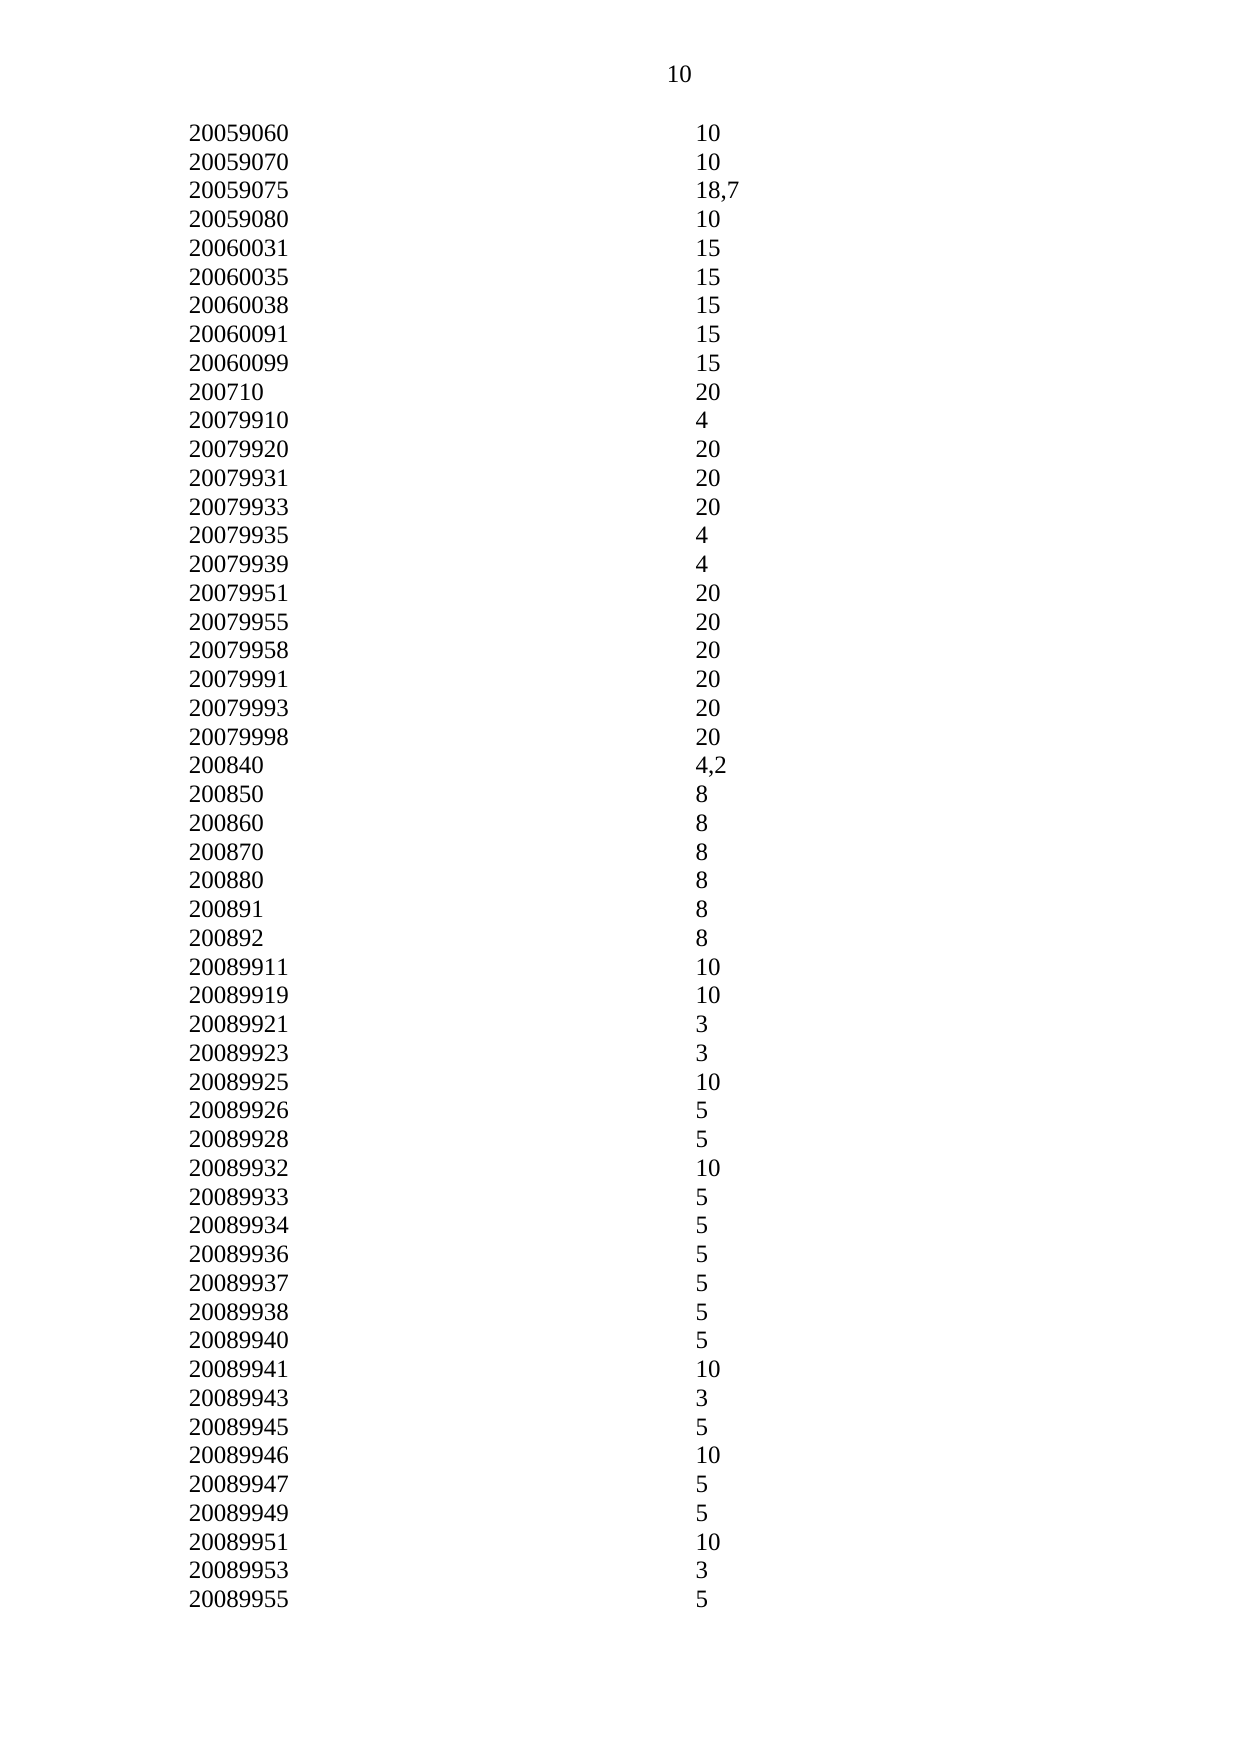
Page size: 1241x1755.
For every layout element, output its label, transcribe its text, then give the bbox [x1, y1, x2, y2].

table_cell 5 [684, 1498, 1181, 1527]
table_cell 20 [684, 434, 1181, 463]
table_cell 10 [684, 981, 1181, 1009]
table_cell 20079998 [177, 722, 684, 751]
table_cell 20089934 [177, 1211, 684, 1239]
table_cell 20 [684, 492, 1181, 521]
table_cell 20060038 [177, 291, 684, 319]
table_cell 20089946 [177, 1441, 684, 1469]
table_cell 20 [684, 377, 1181, 406]
table_cell 20 [684, 636, 1181, 664]
table_cell 3 [684, 1556, 1181, 1584]
table_cell 200891 [177, 894, 684, 923]
table_cell 10 [684, 1441, 1181, 1469]
table_cell 10 [684, 1067, 1181, 1096]
table_cell 20089945 [177, 1412, 684, 1441]
table_cell 20089951 [177, 1527, 684, 1556]
table_cell 20079935 [177, 521, 684, 549]
table_cell 20089923 [177, 1038, 684, 1067]
table_cell 20059070 [177, 147, 684, 176]
table_cell 5 [684, 1268, 1181, 1297]
table_cell 5 [684, 1124, 1181, 1153]
table_cell 15 [684, 319, 1181, 348]
table_cell 3 [684, 1009, 1181, 1038]
table_cell 4 [684, 406, 1181, 434]
table_cell 10 [684, 1354, 1181, 1383]
table_cell 8 [684, 808, 1181, 837]
table_cell 20 [684, 693, 1181, 722]
table_cell 20089947 [177, 1469, 684, 1498]
table_cell 20089925 [177, 1067, 684, 1096]
table_cell 20079993 [177, 693, 684, 722]
table_cell 5 [684, 1239, 1181, 1268]
table_cell 10 [684, 147, 1181, 176]
table_cell 20089941 [177, 1354, 684, 1383]
table_cell 20089936 [177, 1239, 684, 1268]
table_cell 20079951 [177, 578, 684, 607]
table_cell 20079958 [177, 636, 684, 664]
table_cell 20060099 [177, 348, 684, 377]
table_cell 200710 [177, 377, 684, 406]
table_cell 20059060 [177, 118, 684, 147]
table_cell 20089943 [177, 1383, 684, 1412]
table_cell 20060031 [177, 233, 684, 262]
table_cell 20 [684, 607, 1181, 636]
table_cell 4 [684, 549, 1181, 578]
table_cell 15 [684, 233, 1181, 262]
table_cell 20089919 [177, 981, 684, 1009]
table_cell 200860 [177, 808, 684, 837]
table_cell 5 [684, 1469, 1181, 1498]
table_cell 10 [684, 204, 1181, 233]
table_cell 5 [684, 1326, 1181, 1354]
table_cell 20089938 [177, 1297, 684, 1326]
table_cell 20089932 [177, 1153, 684, 1182]
table_cell 20 [684, 463, 1181, 492]
table_cell 8 [684, 837, 1181, 866]
table_cell 200870 [177, 837, 684, 866]
table_cell 20079910 [177, 406, 684, 434]
table_cell 20089933 [177, 1182, 684, 1211]
table_cell 20089921 [177, 1009, 684, 1038]
table_cell 5 [684, 1211, 1181, 1239]
table_cell 20 [684, 722, 1181, 751]
table_cell 15 [684, 348, 1181, 377]
table_cell 15 [684, 262, 1181, 291]
table_cell 20089949 [177, 1498, 684, 1527]
table_cell 20079991 [177, 664, 684, 693]
table_cell 20089940 [177, 1326, 684, 1354]
table_cell 10 [684, 1153, 1181, 1182]
table_cell 200892 [177, 923, 684, 952]
table_cell 200850 [177, 779, 684, 808]
table_cell 8 [684, 894, 1181, 923]
table_cell 8 [684, 779, 1181, 808]
table_cell 20089937 [177, 1268, 684, 1297]
table_cell 3 [684, 1038, 1181, 1067]
table_cell 20089955 [177, 1584, 684, 1613]
table_cell 20079931 [177, 463, 684, 492]
table_cell 10 [684, 118, 1181, 147]
table_cell 20079933 [177, 492, 684, 521]
table_cell 10 [684, 1527, 1181, 1556]
table_cell 20079939 [177, 549, 684, 578]
table_cell 200840 [177, 751, 684, 779]
table_cell 5 [684, 1096, 1181, 1124]
table_cell 20089911 [177, 952, 684, 981]
table_cell 8 [684, 923, 1181, 952]
table_cell 20059080 [177, 204, 684, 233]
table_cell 20079920 [177, 434, 684, 463]
table_cell 20059075 [177, 176, 684, 204]
table_cell 8 [684, 866, 1181, 894]
table_cell 20 [684, 578, 1181, 607]
table_cell 15 [684, 291, 1181, 319]
table_cell 5 [684, 1412, 1181, 1441]
table_cell 18,7 [684, 176, 1181, 204]
table_cell 20 [684, 664, 1181, 693]
table_cell 20089953 [177, 1556, 684, 1584]
table_cell 200880 [177, 866, 684, 894]
table_cell 20079955 [177, 607, 684, 636]
table_cell 20060091 [177, 319, 684, 348]
table_cell 5 [684, 1297, 1181, 1326]
table_cell 5 [684, 1182, 1181, 1211]
table_cell 3 [684, 1383, 1181, 1412]
table_cell 20089928 [177, 1124, 684, 1153]
table_cell 4 [684, 521, 1181, 549]
table_cell 10 [684, 952, 1181, 981]
table_cell 5 [684, 1584, 1181, 1613]
table_cell 20089926 [177, 1096, 684, 1124]
table_cell 4,2 [684, 751, 1181, 779]
table_cell 20060035 [177, 262, 684, 291]
